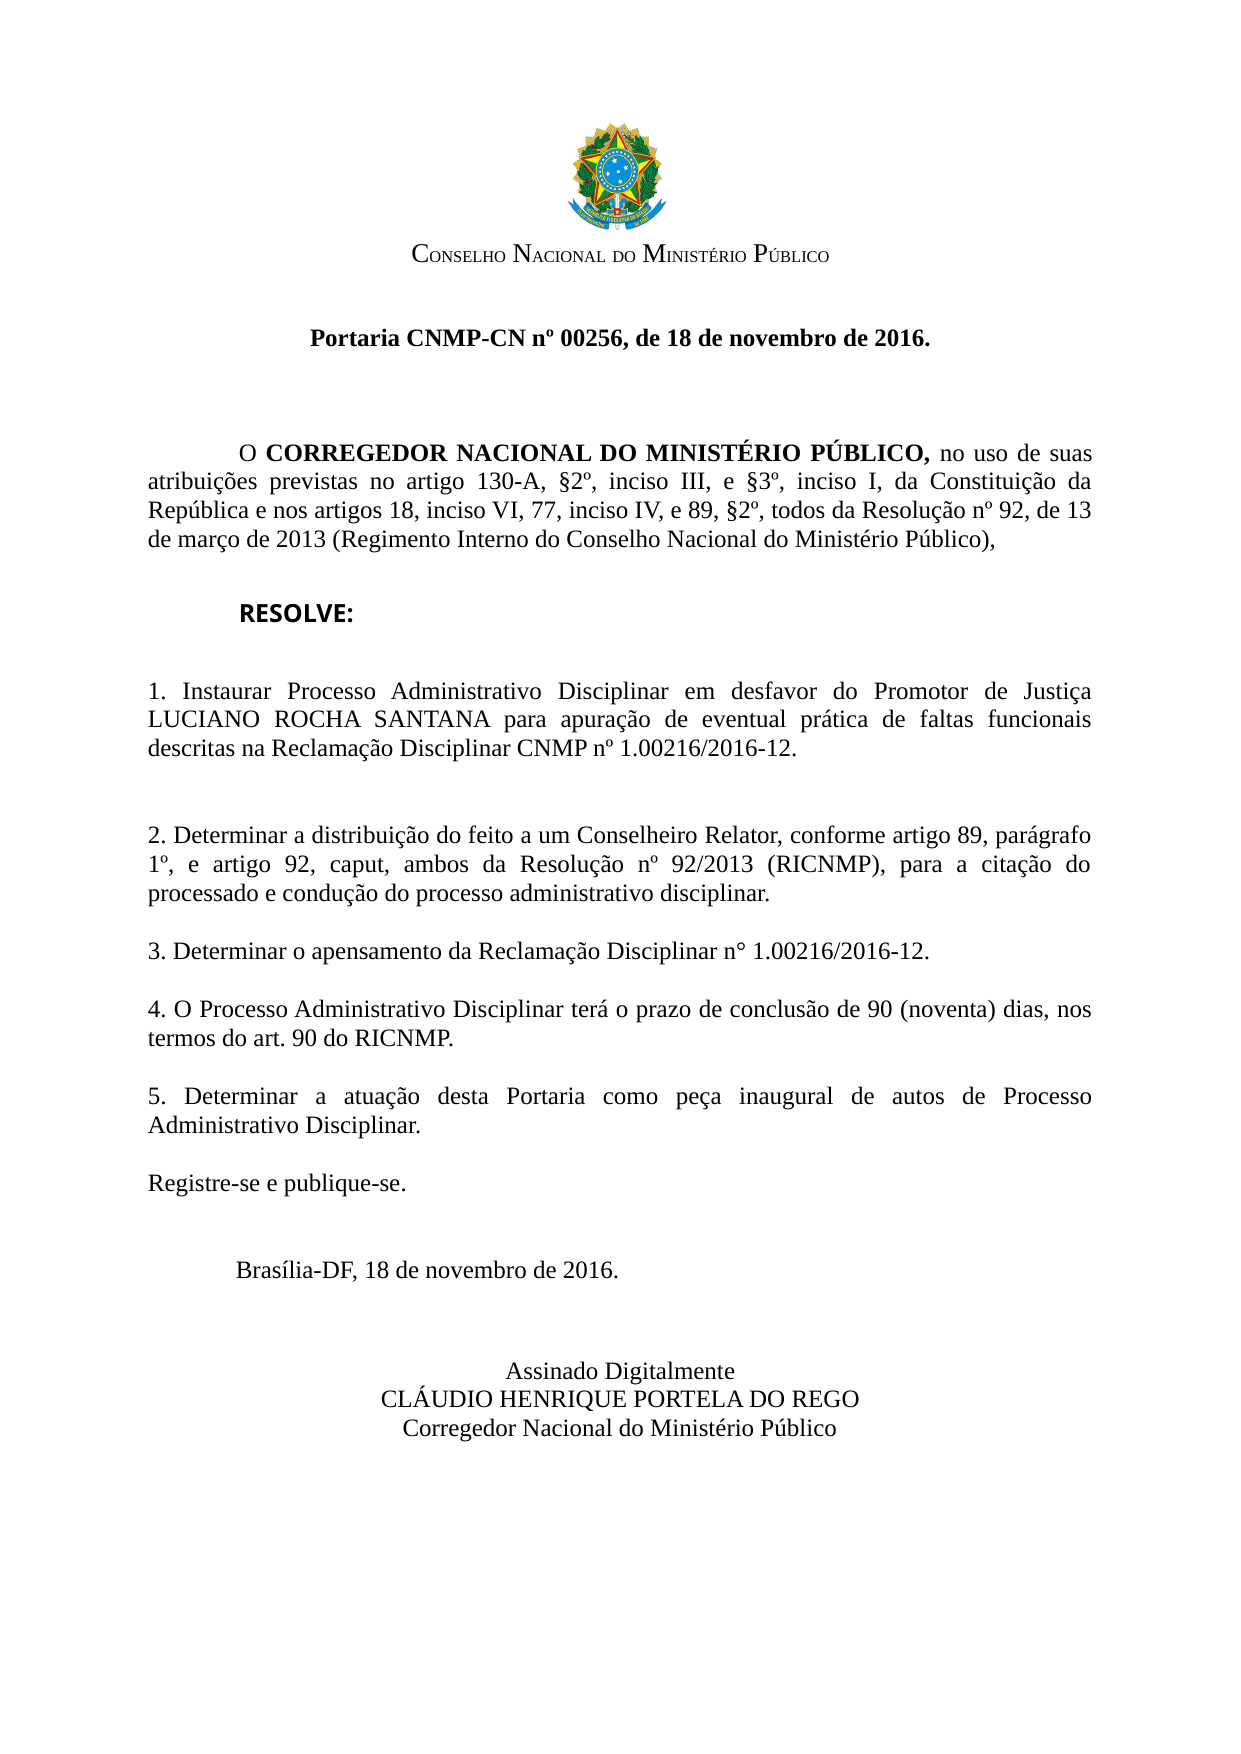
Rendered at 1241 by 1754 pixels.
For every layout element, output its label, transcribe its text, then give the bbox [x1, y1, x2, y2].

text Brasília-DF, 18 de novembro de 2016. [148, 1255, 1093, 1284]
text 2. Determinar a distribuição do feito a um Conselheiro Relator, conforme artigo 89, parágrafo 1º, e artigo 92, caput, ambos da Resolução nº 92/2013 (RICNMP), para a citação do processado e condução do processo administrativo disciplinar. [148, 820, 1093, 907]
text Registre-se e publique-se. [148, 1168, 1093, 1197]
text RESOLVE: [148, 595, 1093, 629]
text Portaria CNMP-CN nº 00256, de 18 de novembro de 2016. [148, 323, 1093, 351]
text Assinado Digitalmente [148, 1356, 1093, 1384]
text CLÁUDIO HENRIQUE PORTELA DO REGO [148, 1384, 1093, 1413]
text O CORREGEDOR NACIONAL DO MINISTÉRIO PÚBLICO, no uso de suas atribuições previstas no artigo 130-A, §2º, inciso III, e §3º, inciso I, da Constituição da República e nos artigos 18, inciso VI, 77, inciso IV, e 89, §2º, todos da Resolução nº 92, de 13 de março de 2013 (Regimento Interno do Conselho Nacional do Ministério Público), [148, 438, 1093, 553]
text 1. Instaurar Processo Administrativo Disciplinar em desfavor do Promotor de Justiça LUCIANO ROCHA SANTANA para apuração de eventual prática de faltas funcionais descritas na Reclamação Disciplinar CNMP nº 1.00216/2016-12. [148, 676, 1093, 762]
text 4. O Processo Administrativo Disciplinar terá o prazo de conclusão de 90 (noventa) dias, nos termos do art. 90 do RICNMP. [148, 994, 1093, 1052]
text 3. Determinar o apensamento da Reclamação Disciplinar n° 1.00216/2016-12. [148, 936, 1093, 965]
text Corregedor Nacional do Ministério Público [146, 1413, 1093, 1442]
text 5. Determinar a atuação desta Portaria como peça inaugural de autos de Processo Administrativo Disciplinar. [148, 1081, 1093, 1139]
